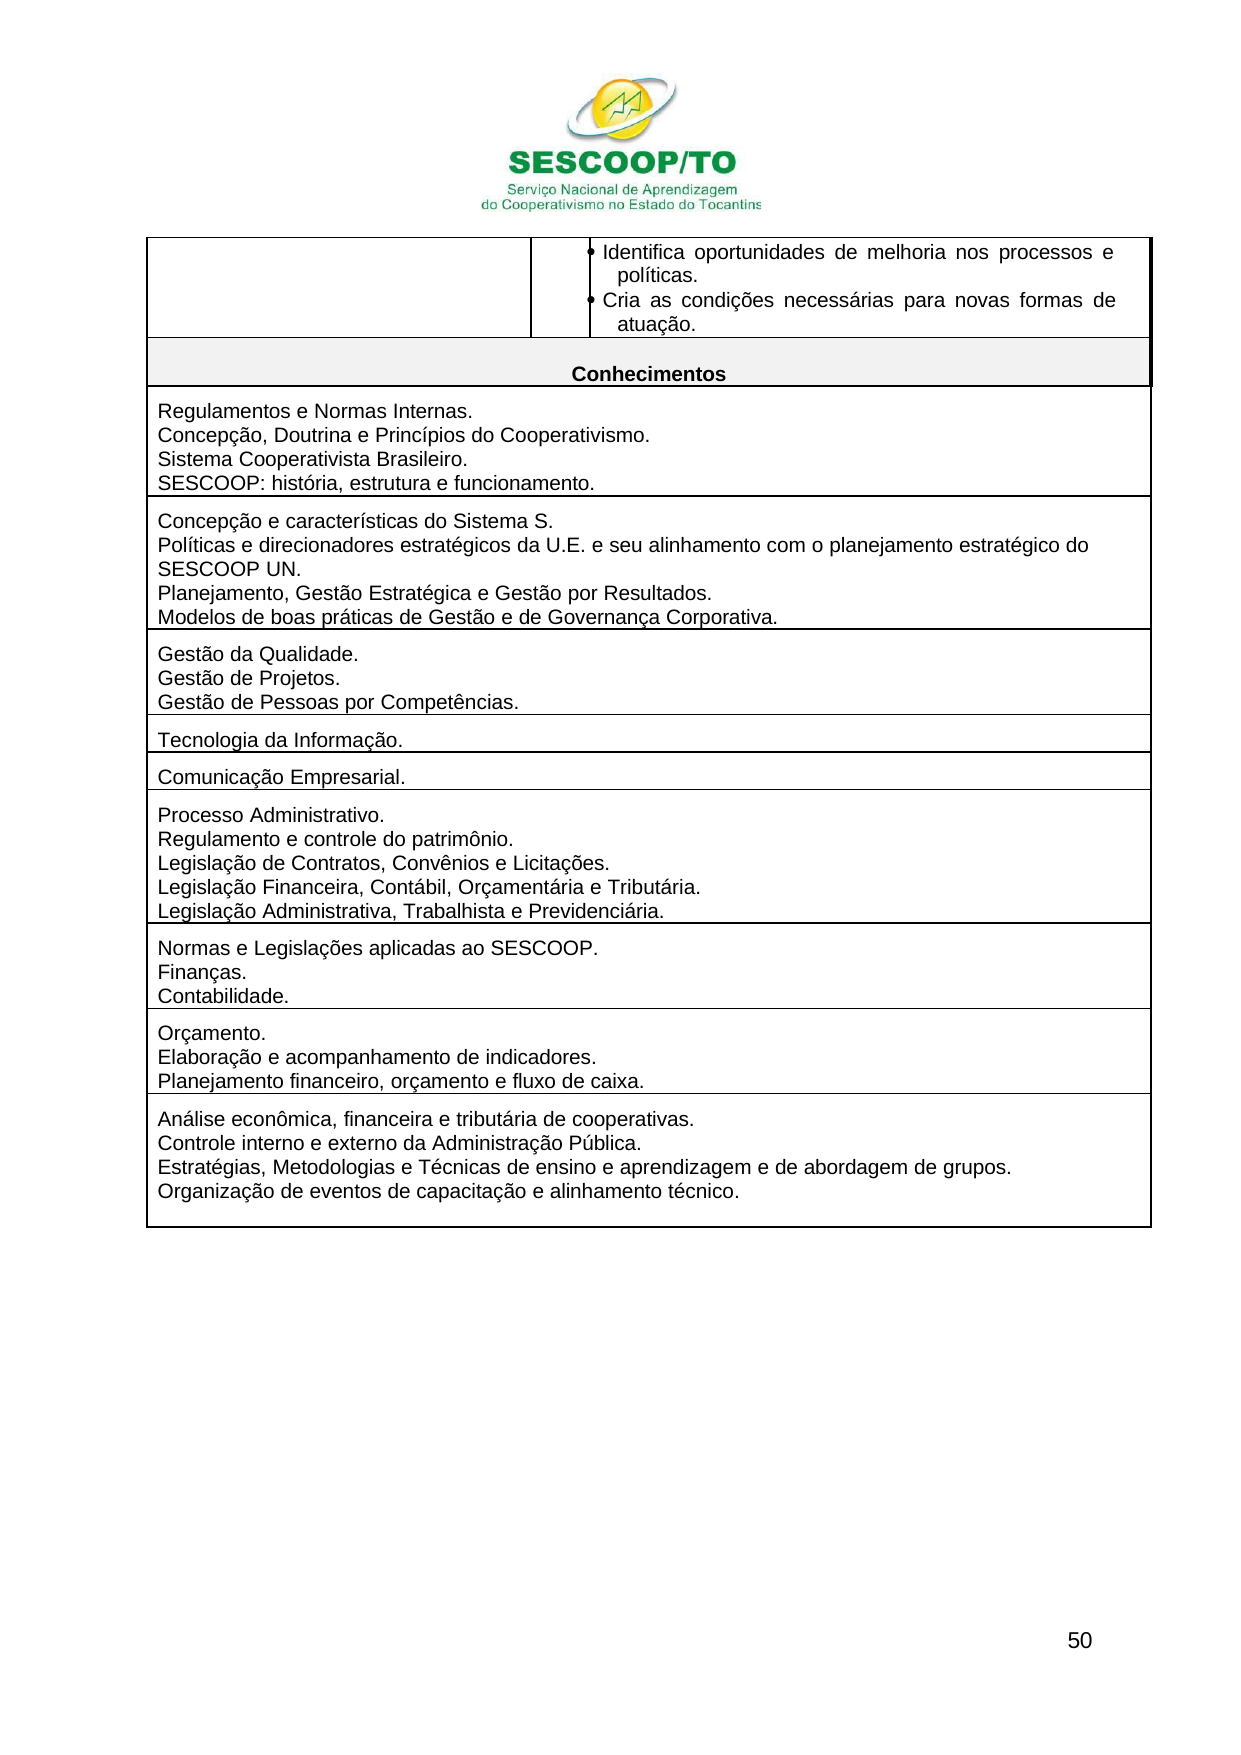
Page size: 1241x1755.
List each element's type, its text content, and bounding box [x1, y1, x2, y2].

table_cell Comunicação Empresarial. [148, 753, 1150, 789]
table_cell Processo Administrativo. Regulamento e controle do patrimônio. Legislação de Contratos, Convênios e Licitações. Legislação Financeira, Contábil, Orçamentária e Tributária. Legislação Administrativa, Trabalhista e Previdenciária. [148, 790, 1150, 922]
table_cell Orçamento. Elaboração e acompanhamento de indicadores. Planejamento financeiro, orçamento e fluxo de caixa. [148, 1009, 1150, 1093]
table_header Identifica oportunidades de melhoria nos processos e políticas. Cria as condições necessárias para novas formas de atuação. [591, 238, 1149, 337]
table_cell Tecnologia da Informação. [148, 715, 1150, 751]
table_cell Conhecimentos [148, 338, 1149, 385]
table_cell Gestão da Qualidade. Gestão de Projetos. Gestão de Pessoas por Competências. [148, 630, 1150, 714]
table_header [532, 238, 589, 337]
table_cell Concepção e características do Sistema S. Políticas e direcionadores estratégicos da U.E. e seu alinhamento com o planejamento estratégico do SESCOOP UN. Planejamento, Gestão Estratégica e Gestão por Resultados. Modelos de boas práticas de Gestão e de Governança Corporativa. [148, 497, 1150, 628]
table_cell Análise econômica, financeira e tributária de cooperativas. Controle interno e externo da Administração Pública. Estratégias, Metodologias e Técnicas de ensino e aprendizagem e de abordagem de grupos. Organização de eventos de capacitação e alinhamento técnico. [148, 1094, 1150, 1226]
table_cell Regulamentos e Normas Internas. Concepção, Doutrina e Princípios do Cooperativismo. Sistema Cooperativista Brasileiro. SESCOOP: história, estrutura e funcionamento. [148, 387, 1150, 495]
table_cell Normas e Legislações aplicadas ao SESCOOP. Finanças. Contabilidade. [148, 924, 1150, 1007]
table_header [148, 238, 530, 337]
